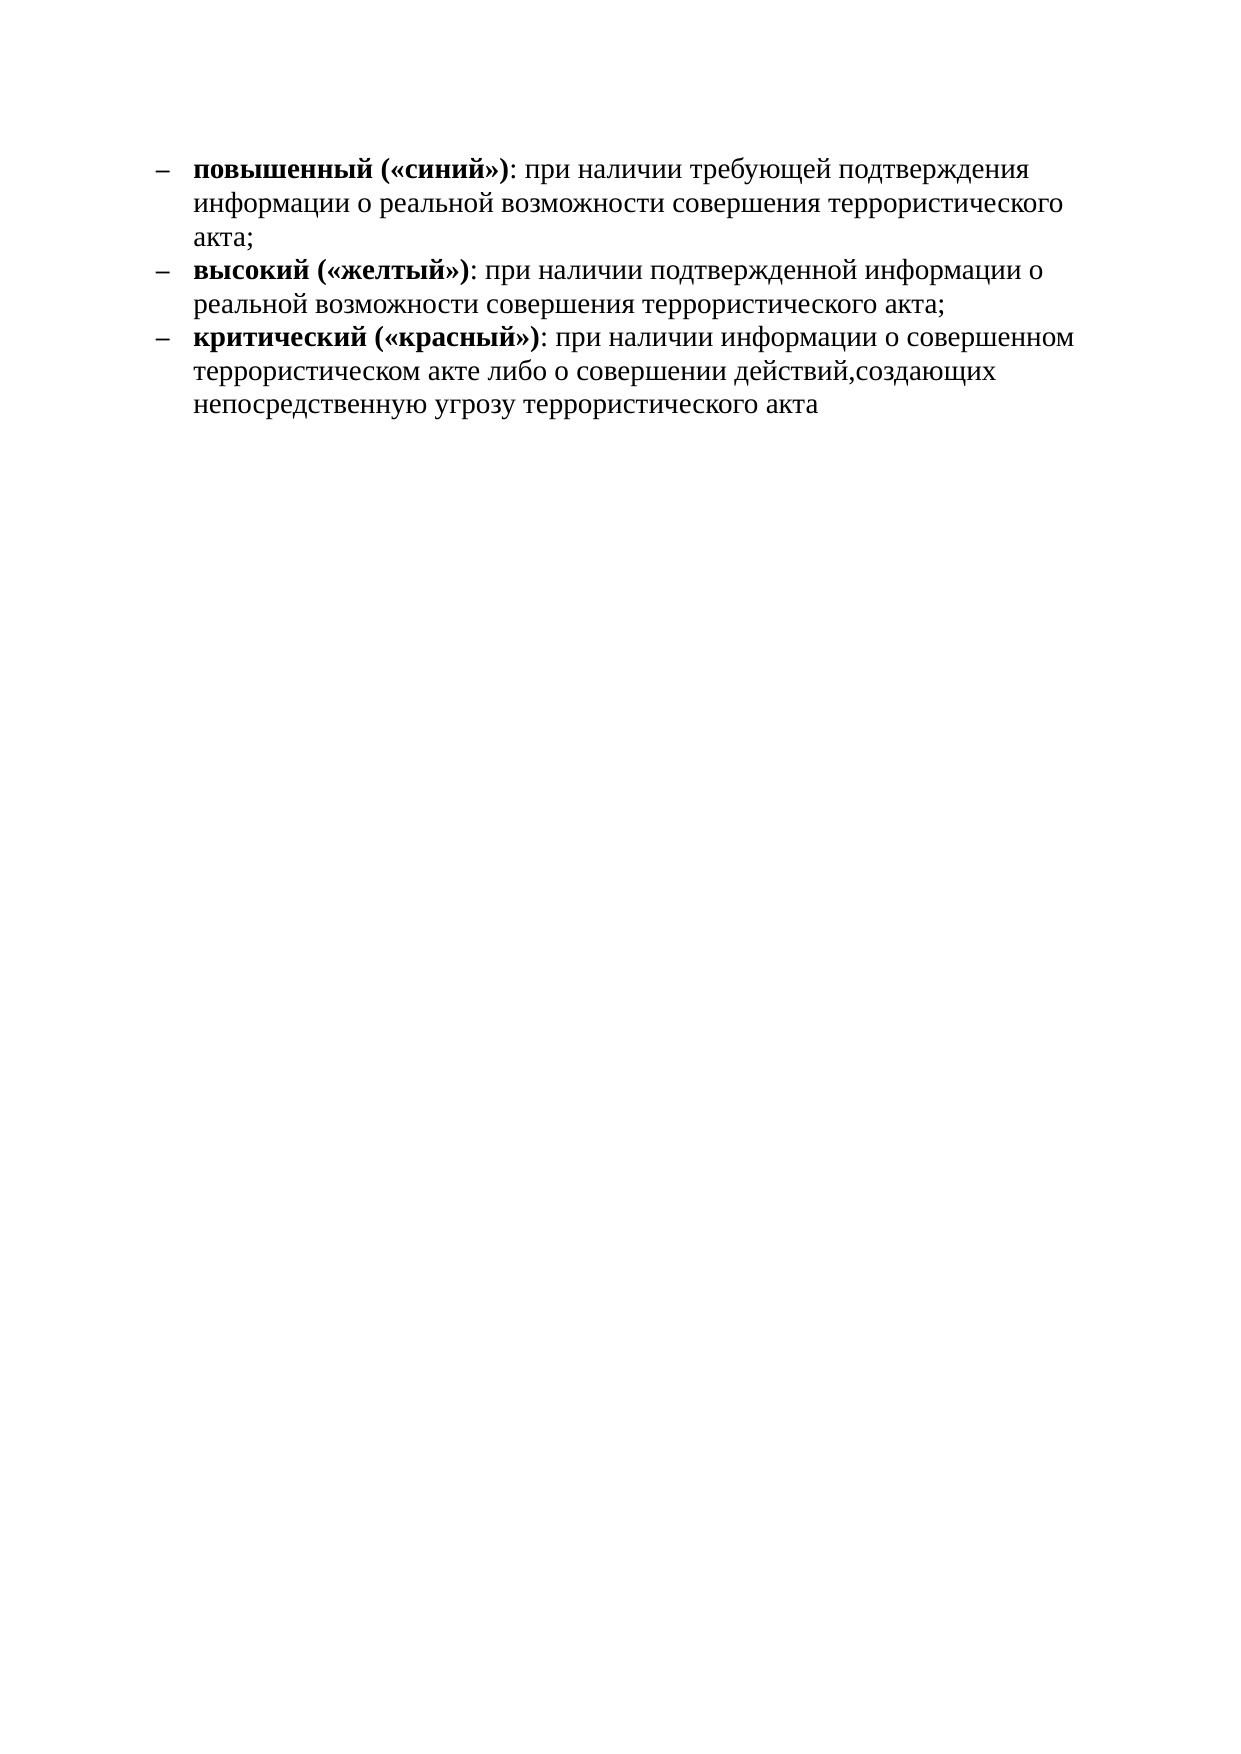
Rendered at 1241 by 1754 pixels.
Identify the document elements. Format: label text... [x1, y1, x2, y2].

list высокий («желтый»): при наличии подтвержденной информации о реальной возможности совершения террористического акта; [156, 252, 1122, 319]
list повышенный («синий»): при наличии требующей подтверждения информации о реальной возможности совершения террористического акта; [156, 152, 1122, 252]
list критический («красный»): при наличии информации о совершенном террористическом акте либо о совершении действий,создающих непосредственную угрозу террористического акта [156, 319, 1122, 420]
